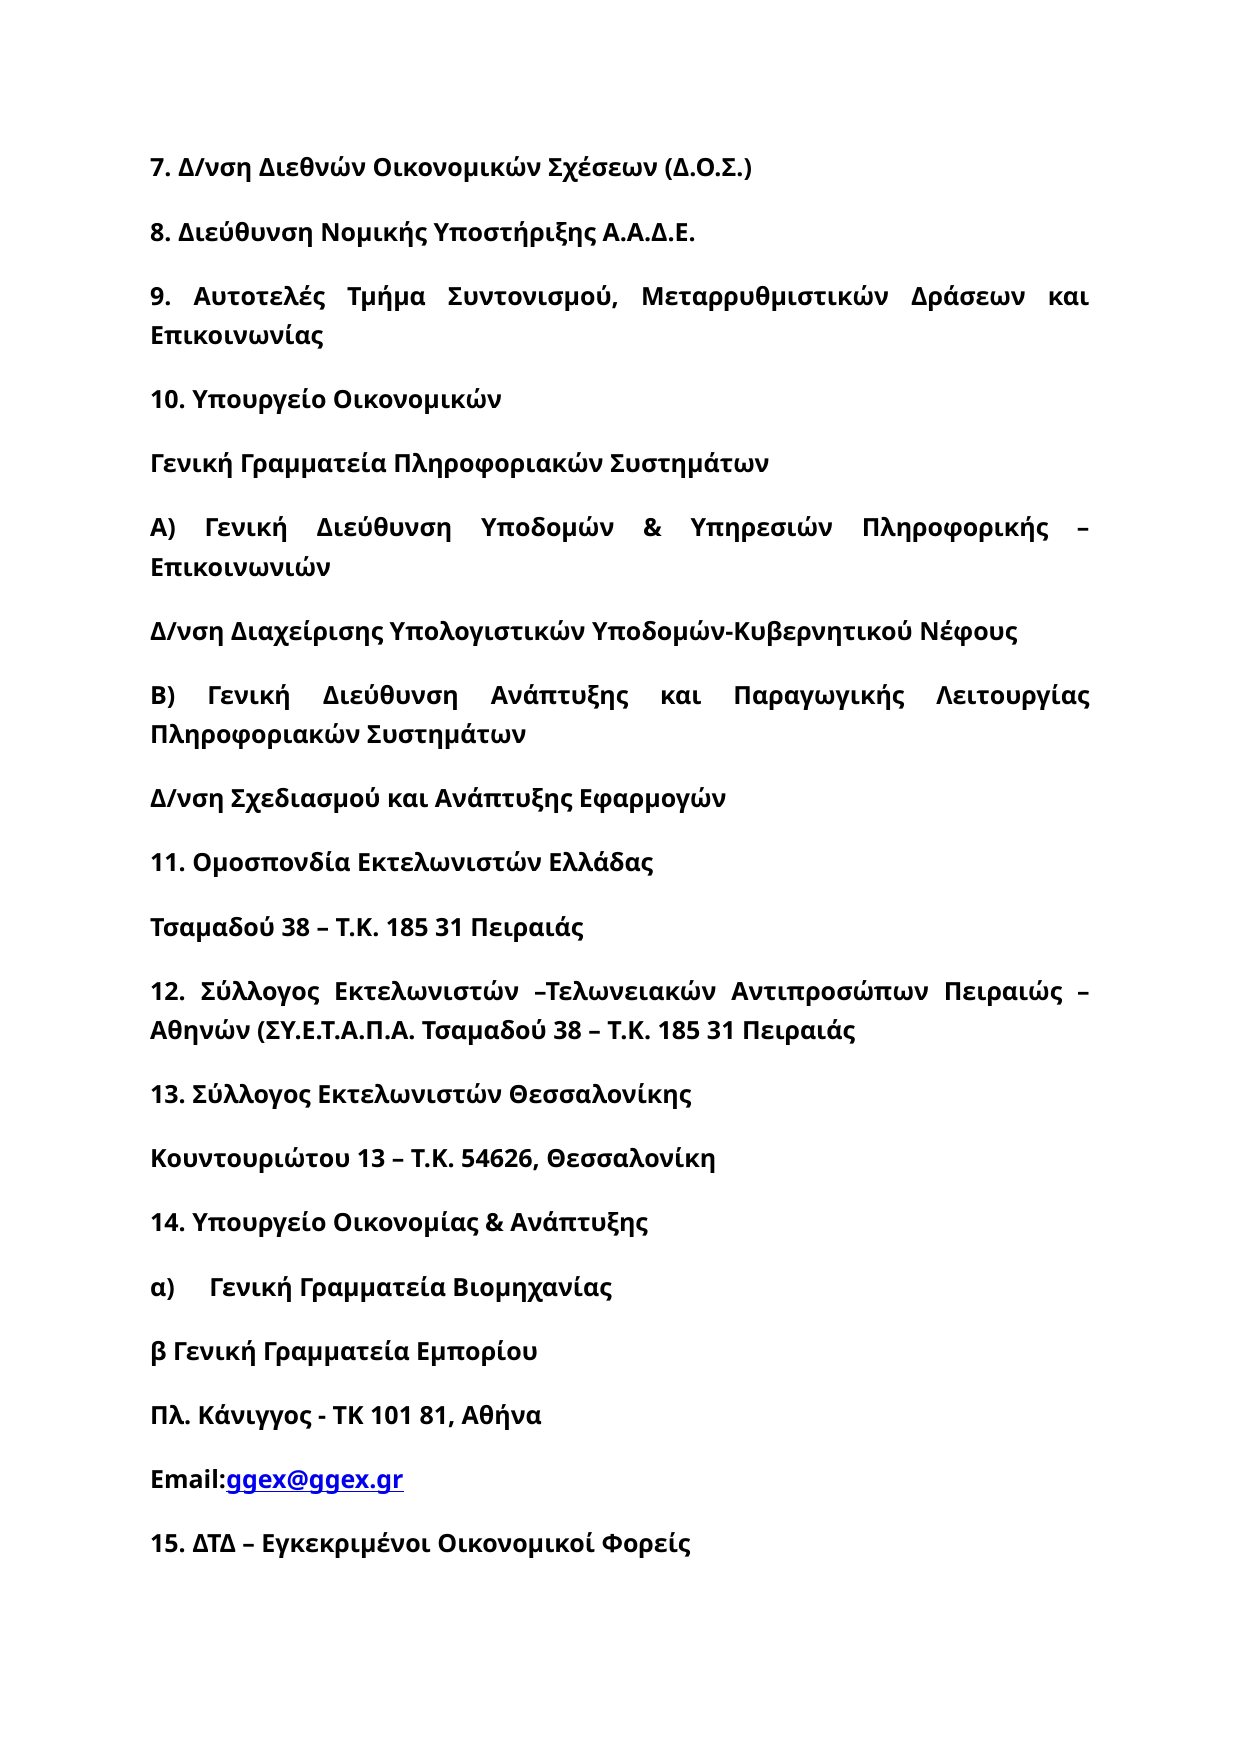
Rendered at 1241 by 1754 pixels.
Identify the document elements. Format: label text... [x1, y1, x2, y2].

text Δ/νση Διαχείρισης Υπολογιστικών Υποδομών-Κυβερνητικού Νέφους [150, 613, 1090, 647]
text Τσαμαδού 38 – Τ.Κ. 185 31 Πειραιάς [150, 909, 1090, 943]
text 8. Διεύθυνση Νομικής Υποστήριξης Α.Α.Δ.Ε. [150, 214, 1090, 248]
text Πλ. Κάνιγγος - ΤΚ 101 81, Αθήνα [150, 1397, 1090, 1432]
text 9. Αυτοτελές Τμήμα Συντονισμού, Μεταρρυθμιστικών Δράσεων και Επικοινωνίας [150, 278, 1090, 352]
text 7. Δ/νση Διεθνών Οικονομικών Σχέσεων (Δ.Ο.Σ.) [150, 150, 1090, 184]
text 12. Σύλλογος Εκτελωνιστών –Τελωνειακών Αντιπροσώπων Πειραιώς – Αθηνών (ΣΥ.Ε.Τ.Α.Π.Α. Τσαμαδού 38 – Τ.Κ. 185 31 Πειραιάς [150, 973, 1090, 1047]
text 13. Σύλλογος Εκτελωνιστών Θεσσαλονίκης [150, 1077, 1090, 1111]
list α) Γενική Γραμματεία Βιομηχανίας [150, 1269, 1090, 1303]
text Δ/νση Σχεδιασμού και Ανάπτυξης Εφαρμογών [150, 781, 1090, 815]
text Email:ggex@ggex.gr [150, 1462, 1090, 1496]
text Β) Γενική Διεύθυνση Ανάπτυξης και Παραγωγικής Λειτουργίας Πληροφοριακών Συστημάτων [150, 677, 1090, 751]
text 14. Υπουργείο Οικονομίας & Ανάπτυξης [150, 1205, 1090, 1239]
text 15. ΔΤΔ – Εγκεκριμένοι Οικονομικοί Φορείς [150, 1526, 1090, 1560]
text Κουντουριώτου 13 – Τ.Κ. 54626, Θεσσαλονίκη [150, 1141, 1090, 1175]
text 10. Υπουργείο Οικονομικών [150, 382, 1090, 416]
text Γενική Γραμματεία Πληροφοριακών Συστημάτων [150, 446, 1090, 480]
text Α) Γενική Διεύθυνση Υποδομών & Υπηρεσιών Πληροφορικής – Επικοινωνιών [150, 510, 1090, 583]
text 11. Ομοσπονδία Εκτελωνιστών Ελλάδας [150, 845, 1090, 879]
text β Γενική Γραμματεία Εμπορίου [150, 1333, 1090, 1367]
